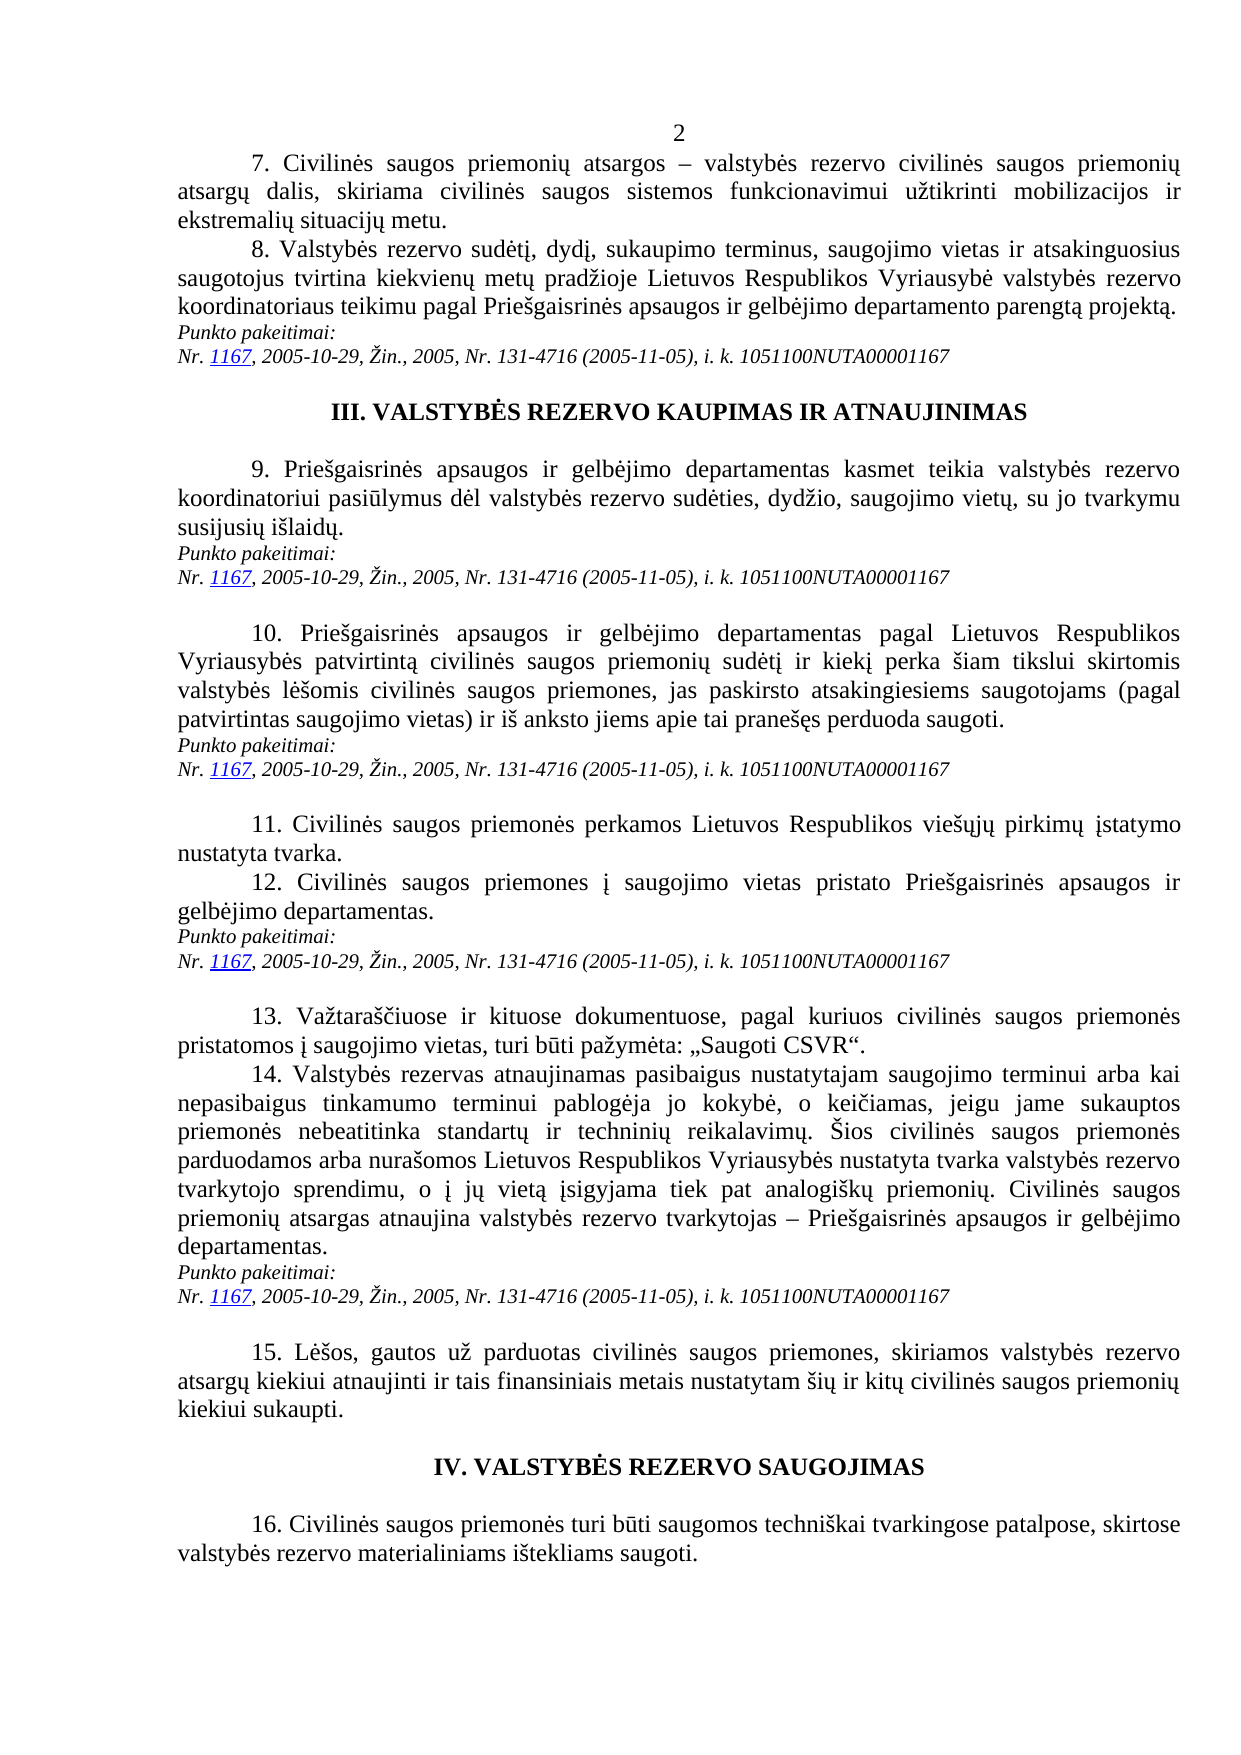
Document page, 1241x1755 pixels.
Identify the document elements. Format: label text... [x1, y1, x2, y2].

text 8. Valstybės rezervo sudėtį, dydį, sukaupimo terminus, saugojimo vietas ir atsakinguosius saugotojus tvirtina kiekvienų metų pradžioje Lietuvos Respublikos Vyriausybė valstybės rezervo koordinatoriaus teikimu pagal Priešgaisrinės apsaugos ir gelbėjimo departamento parengtą projektą. [177, 234, 1181, 320]
text 10. Priešgaisrinės apsaugos ir gelbėjimo departamentas pagal Lietuvos Respublikos Vyriausybės patvirtintą civilinės saugos priemonių sudėtį ir kiekį perka šiam tikslui skirtomis valstybės lėšomis civilinės saugos priemones, jas paskirsto atsakingiesiems saugotojams (pagal patvirtintas saugojimo vietas) ir iš anksto jiems apie tai pranešęs perduoda saugoti. [177, 618, 1181, 733]
text Punkto pakeitimai: [177, 320, 1181, 344]
text Nr. 1167, 2005-10-29, Žin., 2005, Nr. 131-4716 (2005-11-05), i. k. 1051100NUTA00001167 [177, 757, 1181, 781]
text 13. Važtaraščiuose ir kituose dokumentuose, pagal kuriuos civilinės saugos priemonės pristatomos į saugojimo vietas, turi būti pažymėta: „Saugoti CSVR“. [177, 1001, 1181, 1059]
text Nr. 1167, 2005-10-29, Žin., 2005, Nr. 131-4716 (2005-11-05), i. k. 1051100NUTA00001167 [177, 948, 1181, 973]
text Nr. 1167, 2005-10-29, Žin., 2005, Nr. 131-4716 (2005-11-05), i. k. 1051100NUTA00001167 [177, 1284, 1181, 1308]
text Punkto pakeitimai: [177, 733, 1181, 757]
text Punkto pakeitimai: [177, 1260, 1181, 1284]
text 15. Lėšos, gautos už parduotas civilinės saugos priemones, skiriamos valstybės rezervo atsargų kiekiui atnaujinti ir tais finansiniais metais nustatytam šių ir kitų civilinės saugos priemonių kiekiui sukaupti. [177, 1337, 1181, 1423]
text 9. Priešgaisrinės apsaugos ir gelbėjimo departamentas kasmet teikia valstybės rezervo koordinatoriui pasiūlymus dėl valstybės rezervo sudėties, dydžio, saugojimo vietų, su jo tvarkymu susijusių išlaidų. [177, 454, 1181, 541]
text 14. Valstybės rezervas atnaujinamas pasibaigus nustatytajam saugojimo terminui arba kai nepasibaigus tinkamumo terminui pablogėja jo kokybė, o keičiamas, jeigu jame sukauptos priemonės nebeatitinka standartų ir techninių reikalavimų. Šios civilinės saugos priemonės parduodamos arba nurašomos Lietuvos Respublikos Vyriausybės nustatyta tvarka valstybės rezervo tvarkytojo sprendimu, o į jų vietą įsigyjama tiek pat analogiškų priemonių. Civilinės saugos priemonių atsargas atnaujina valstybės rezervo tvarkytojas – Priešgaisrinės apsaugos ir gelbėjimo departamentas. [177, 1059, 1181, 1260]
text Nr. 1167, 2005-10-29, Žin., 2005, Nr. 131-4716 (2005-11-05), i. k. 1051100NUTA00001167 [177, 344, 1181, 368]
text Nr. 1167, 2005-10-29, Žin., 2005, Nr. 131-4716 (2005-11-05), i. k. 1051100NUTA00001167 [177, 565, 1181, 589]
text 12. Civilinės saugos priemones į saugojimo vietas pristato Priešgaisrinės apsaugos ir gelbėjimo departamentas. [177, 867, 1181, 924]
text Punkto pakeitimai: [177, 924, 1181, 948]
text 7. Civilinės saugos priemonių atsargos – valstybės rezervo civilinės saugos priemonių atsargų dalis, skiriama civilinės saugos sistemos funkcionavimui užtikrinti mobilizacijos ir ekstremalių situacijų metu. [177, 148, 1181, 234]
text Punkto pakeitimai: [177, 541, 1181, 565]
text III. VALSTYBĖS REZERVO KAUPIMAS IR ATNAUJINIMAS [177, 397, 1181, 426]
text 16. Civilinės saugos priemonės turi būti saugomos techniškai tvarkingose patalpose, skirtose valstybės rezervo materialiniams ištekliams saugoti. [177, 1509, 1181, 1567]
text 11. Civilinės saugos priemonės perkamos Lietuvos Respublikos viešųjų pirkimų įstatymo nustatyta tvarka. [177, 809, 1181, 867]
text IV. VALSTYBĖS REZERVO SAUGOJIMAS [177, 1452, 1181, 1481]
